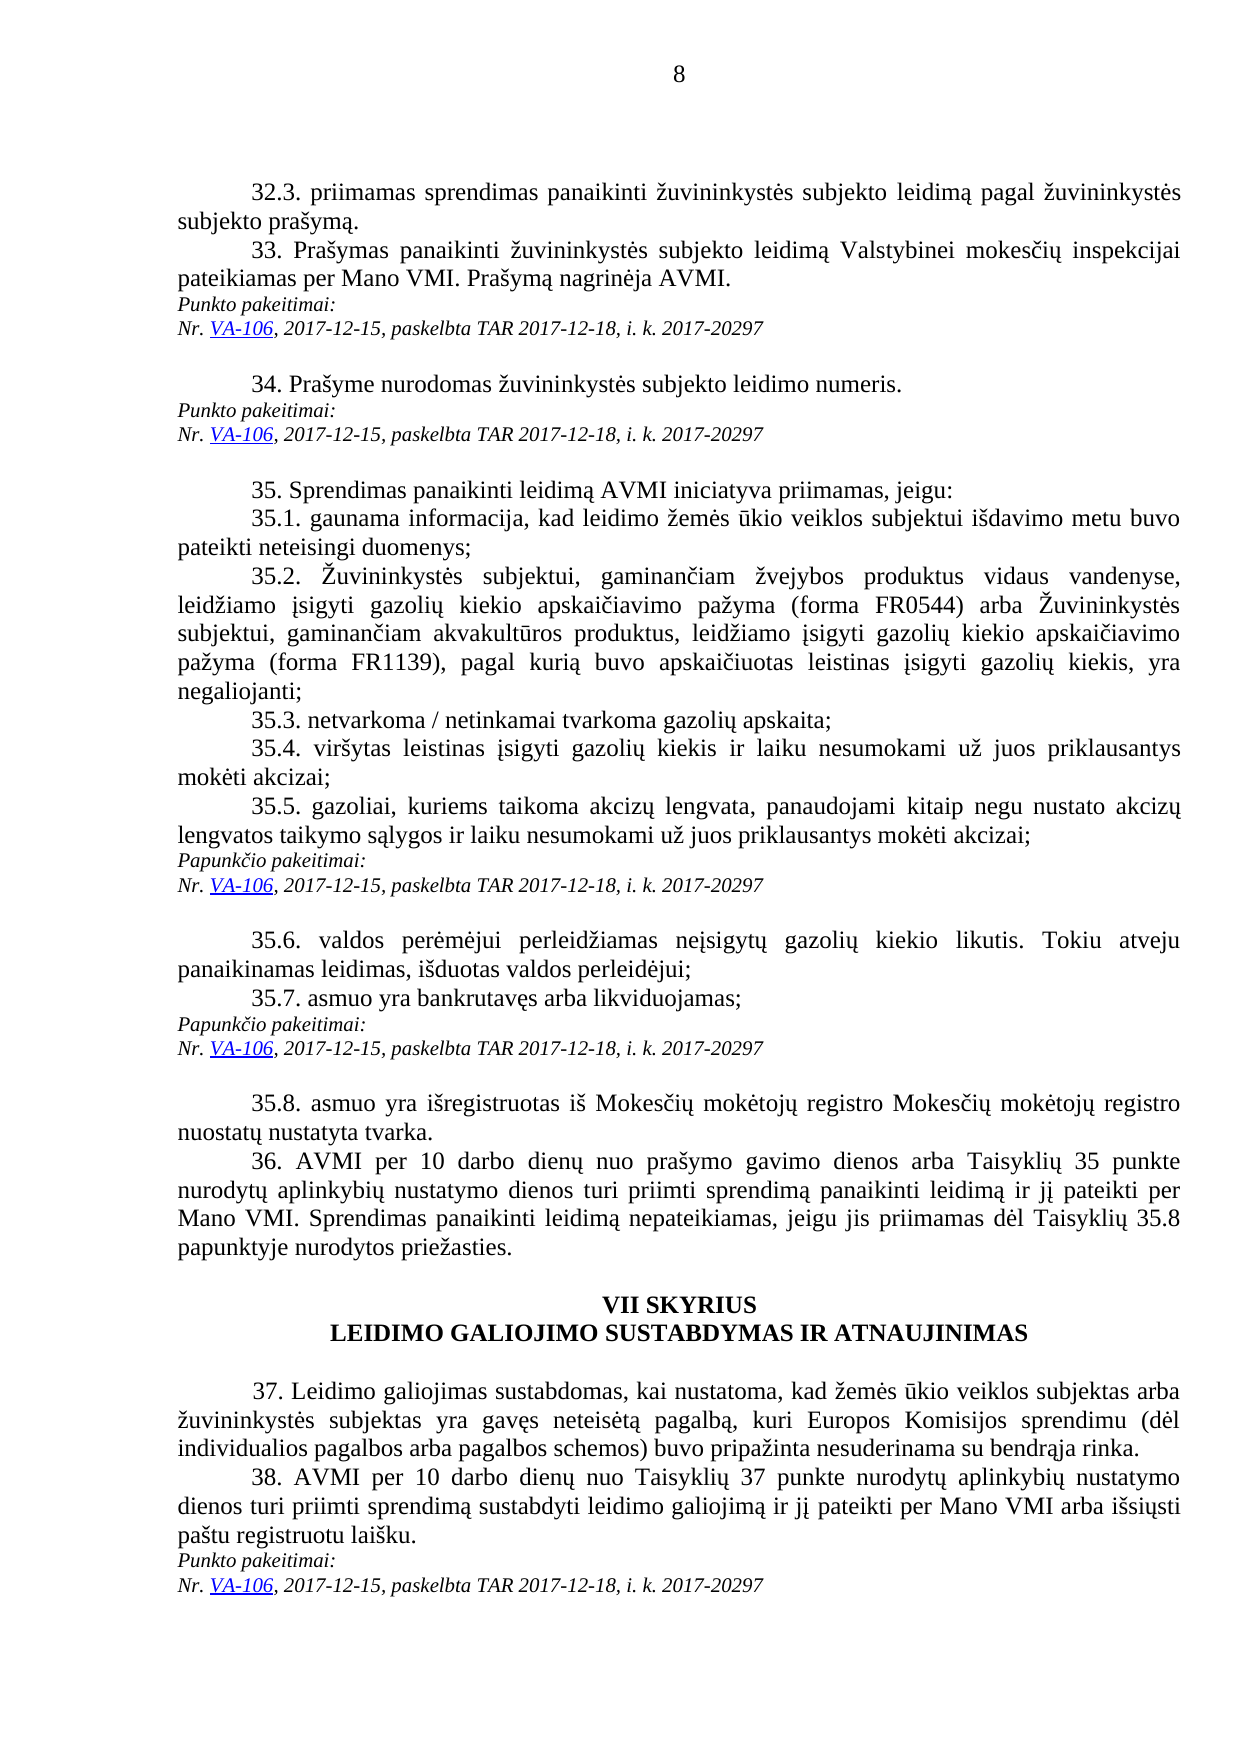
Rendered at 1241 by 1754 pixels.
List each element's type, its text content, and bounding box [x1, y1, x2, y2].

text 35. Sprendimas panaikinti leidimą AVMI iniciatyva priimamas, jeigu: [177, 475, 1181, 503]
text Punkto pakeitimai: [177, 292, 1181, 316]
text LEIDIMO GALIOJIMO SUSTABDYMAS IR ATNAUJINIMAS [177, 1318, 1181, 1347]
text 35.8. asmuo yra išregistruotas iš Mokesčių mokėtojų registro Mokesčių mokėtojų registro nuostatų nustatyta tvarka. [177, 1088, 1181, 1146]
text Papunkčio pakeitimai: [177, 1012, 1181, 1036]
text Nr. VA-106, 2017-12-15, paskelbta TAR 2017-12-18, i. k. 2017-20297 [177, 316, 1181, 340]
text 36. AVMI per 10 darbo dienų nuo prašymo gavimo dienos arba Taisyklių 35 punkte nurodytų aplinkybių nustatymo dienos turi priimti sprendimą panaikinti leidimą ir jį pateikti per Mano VMI. Sprendimas panaikinti leidimą nepateikiamas, jeigu jis priimamas dėl Taisyklių 35.8 papunktyje nurodytos priežasties. [177, 1146, 1181, 1261]
text Papunkčio pakeitimai: [177, 848, 1181, 872]
text Nr. VA-106, 2017-12-15, paskelbta TAR 2017-12-18, i. k. 2017-20297 [177, 422, 1181, 446]
text 35.2. Žuvininkystės subjektui, gaminančiam žvejybos produktus vidaus vandenyse, leidžiamo įsigyti gazolių kiekio apskaičiavimo pažyma (forma FR0544) arba Žuvininkystės subjektui, gaminančiam akvakultūros produktus, leidžiamo įsigyti gazolių kiekio apskaičiavimo pažyma (forma FR1139), pagal kurią buvo apskaičiuotas leistinas įsigyti gazolių kiekis, yra negaliojanti; [177, 561, 1181, 705]
text 35.3. netvarkoma / netinkamai tvarkoma gazolių apskaita; [177, 705, 1181, 733]
text 34. Prašyme nurodomas žuvininkystės subjekto leidimo numeris. [177, 369, 1181, 398]
text 35.7. asmuo yra bankrutavęs arba likviduojamas; [251, 983, 1181, 1012]
text 37. Leidimo galiojimas sustabdomas, kai nustatoma, kad žemės ūkio veiklos subjektas arba žuvininkystės subjektas yra gavęs neteisėtą pagalbą, kuri Europos Komisijos sprendimu (dėl individualios pagalbos arba pagalbos schemos) buvo pripažinta nesuderinama su bendrąja rinka. [177, 1376, 1181, 1462]
text Nr. VA-106, 2017-12-15, paskelbta TAR 2017-12-18, i. k. 2017-20297 [177, 1572, 1181, 1597]
text Punkto pakeitimai: [177, 1548, 1181, 1572]
text 35.4. viršytas leistinas įsigyti gazolių kiekis ir laiku nesumokami už juos priklausantys mokėti akcizai; [177, 733, 1181, 791]
text Punkto pakeitimai: [177, 398, 1181, 422]
text 32.3. priimamas sprendimas panaikinti žuvininkystės subjekto leidimą pagal žuvininkystės subjekto prašymą. [177, 177, 1181, 235]
text Nr. VA-106, 2017-12-15, paskelbta TAR 2017-12-18, i. k. 2017-20297 [177, 1036, 1181, 1060]
text 35.5. gazoliai, kuriems taikoma akcizų lengvata, panaudojami kitaip negu nustato akcizų lengvatos taikymo sąlygos ir laiku nesumokami už juos priklausantys mokėti akcizai; [177, 791, 1181, 848]
text 35.1. gaunama informacija, kad leidimo žemės ūkio veiklos subjektui išdavimo metu buvo pateikti neteisingi duomenys; [177, 503, 1181, 561]
text VII SKYRIUS [177, 1290, 1181, 1318]
text Nr. VA-106, 2017-12-15, paskelbta TAR 2017-12-18, i. k. 2017-20297 [177, 872, 1181, 897]
text 35.6. valdos perėmėjui perleidžiamas neįsigytų gazolių kiekio likutis. Tokiu atveju panaikinamas leidimas, išduotas valdos perleidėjui; [177, 925, 1181, 983]
text 33. Prašymas panaikinti žuvininkystės subjekto leidimą Valstybinei mokesčių inspekcijai pateikiamas per Mano VMI. Prašymą nagrinėja AVMI. [177, 235, 1181, 292]
text 38. AVMI per 10 darbo dienų nuo Taisyklių 37 punkte nurodytų aplinkybių nustatymo dienos turi priimti sprendimą sustabdyti leidimo galiojimą ir jį pateikti per Mano VMI arba išsiųsti paštu registruotu laišku. [177, 1462, 1181, 1548]
